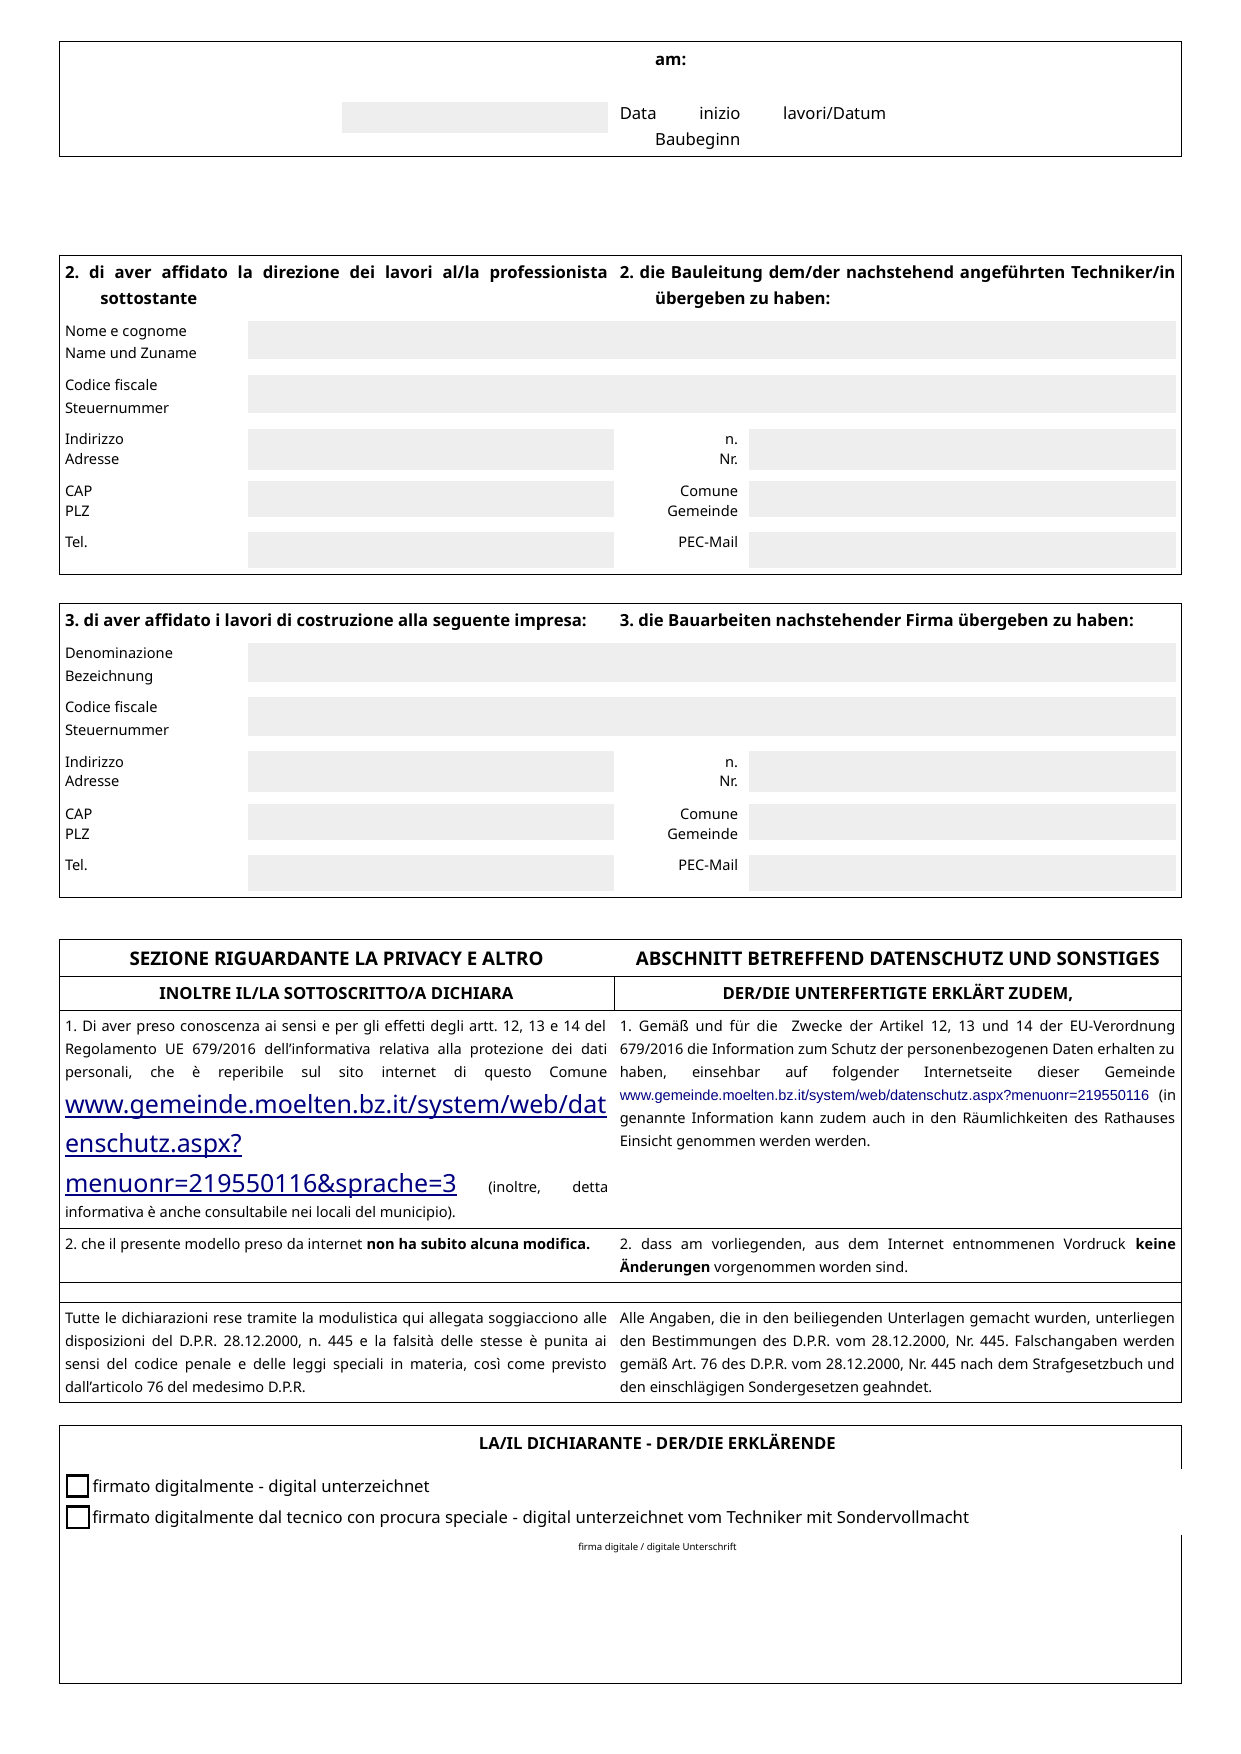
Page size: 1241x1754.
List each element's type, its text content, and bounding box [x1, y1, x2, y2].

table_cell Denominazione Bezeichnung [60, 637, 242, 691]
table_cell 2. che il presente modello preso da internet non ha subito alcuna modifica. [60, 1229, 614, 1282]
table_cell [242, 691, 1181, 746]
table_cell Comune Gemeinde [620, 798, 743, 849]
table_header 3. di aver affidato i lavori di costruzione alla seguente impresa: [60, 604, 614, 637]
table_cell [242, 475, 620, 527]
table_cell Codice fiscale Steuernummer [60, 691, 242, 746]
table_cell [242, 315, 1181, 369]
table_cell n. Nr. [620, 746, 743, 798]
table_cell Indirizzo Adresse [60, 423, 242, 475]
table_cell 1. Gemäß und für die Zwecke der Artikel 12, 13 und 14 der EU-Verordnung 679/2016 die Information zum Schutz der personenbezogenen Daten erhalten zu haben, einsehbar auf folgender Internetseite dieser Gemeinde www.gemeinde.moelten.bz.it/system/web/datenschutz.aspx?menuonr=219550116 (in genannte Information kann zudem auch in den Räumlichkeiten des Rathauses Einsicht genommen werden werden. [614, 1011, 1181, 1228]
table_cell [336, 96, 614, 156]
table_cell [242, 798, 620, 849]
table_header LA/IL DICHIARANTE - DER/DIE ERKLÄRENDE [60, 1426, 1181, 1469]
table_cell firma digitale / digitale Unterschrift [60, 1535, 1181, 1683]
table_cell [242, 423, 620, 475]
table_header 2. die Bauleitung dem/der nachstehend angeführten Techniker/in übergeben zu haben: [614, 256, 1181, 315]
table_cell [60, 1283, 614, 1302]
table_header 2. di aver affidato la direzione dei lavori al/la professionista sottostante [60, 256, 614, 315]
table_header [60, 42, 614, 96]
table_cell CAP PLZ [60, 798, 242, 849]
table_cell [744, 849, 1181, 897]
table_cell INOLTRE IL/LA SOTTOSCRITTO/A DICHIARA [60, 977, 614, 1010]
table_cell firmato digitalmente - digital unterzeichnet firmato digitalmente dal tecnico con procura speciale - digital unterzeichnet vom Techniker mit Sondervollmacht [60, 1469, 1181, 1534]
table_cell 2. dass am vorliegenden, aus dem Internet entnommenen Vordruck keine Änderungen vorgenommen worden sind. [614, 1229, 1181, 1282]
table_cell [744, 798, 1181, 849]
table_cell CAP PLZ [60, 475, 242, 527]
table_header ABSCHNITT BETREFFEND DATENSCHUTZ UND SONSTIGES [614, 940, 1181, 976]
table_cell n. Nr. [620, 423, 743, 475]
table_cell [744, 423, 1181, 475]
table_cell [614, 1283, 1181, 1302]
table_cell Tel. [60, 849, 242, 897]
table_cell Comune Gemeinde [620, 475, 743, 527]
table_cell Tutte le dichiarazioni rese tramite la modulistica qui allegata soggiacciono alle disposizioni del D.P.R. 28.12.2000, n. 445 e la falsità delle stesse è punita ai sensi del codice penale e delle leggi speciali in materia, così come previsto dall’articolo 76 del medesimo D.P.R. [60, 1303, 614, 1402]
table_header SEZIONE RIGUARDANTE LA PRIVACY E ALTRO [60, 940, 614, 976]
table_cell Alle Angaben, die in den beiliegenden Unterlagen gemacht wurden, unterliegen den Bestimmungen des D.P.R. vom 28.12.2000, Nr. 445. Falschangaben werden gemäß Art. 76 des D.P.R. vom 28.12.2000, Nr. 445 nach dem Strafgesetzbuch und den einschlägigen Sondergesetzen geahndet. [614, 1303, 1181, 1402]
table_header 3. die Bauarbeiten nachstehender Firma übergeben zu haben: [614, 604, 1181, 637]
table_cell Tel. [60, 527, 242, 574]
table_cell Codice fiscale Steuernummer [60, 369, 242, 423]
table_cell PEC-Mail [620, 527, 743, 574]
table_cell 1. Di aver preso conoscenza ai sensi e per gli effetti degli artt. 12, 13 e 14 del Regolamento UE 679/2016 dell’informativa relativa alla protezione dei dati personali, che è reperibile sul sito internet di questo Comune www.gemeinde.moelten.bz.it/system/web/datenschutz.aspx?menuonr=219550116&sprache=3 (inoltre, detta informativa è anche consultabile nei locali del municipio). [60, 1011, 614, 1228]
table_cell [242, 527, 620, 574]
table_cell Indirizzo Adresse [60, 746, 242, 798]
table_cell [892, 96, 1181, 156]
table_header am: [614, 42, 1181, 96]
table_cell [242, 746, 620, 798]
table_cell [242, 849, 620, 897]
table_cell [744, 475, 1181, 527]
table_cell [60, 96, 336, 156]
table_cell [744, 746, 1181, 798]
table_cell [242, 369, 1181, 423]
table_cell [744, 527, 1181, 574]
table_cell Nome e cognome Name und Zuname [60, 315, 242, 369]
table_cell DER/DIE UNTERFERTIGTE ERKLÄRT ZUDEM, [615, 977, 1181, 1010]
table_cell [242, 637, 1181, 691]
table_cell PEC-Mail [620, 849, 743, 897]
table_cell Data inizio lavori/Datum Baubeginn [614, 96, 892, 156]
